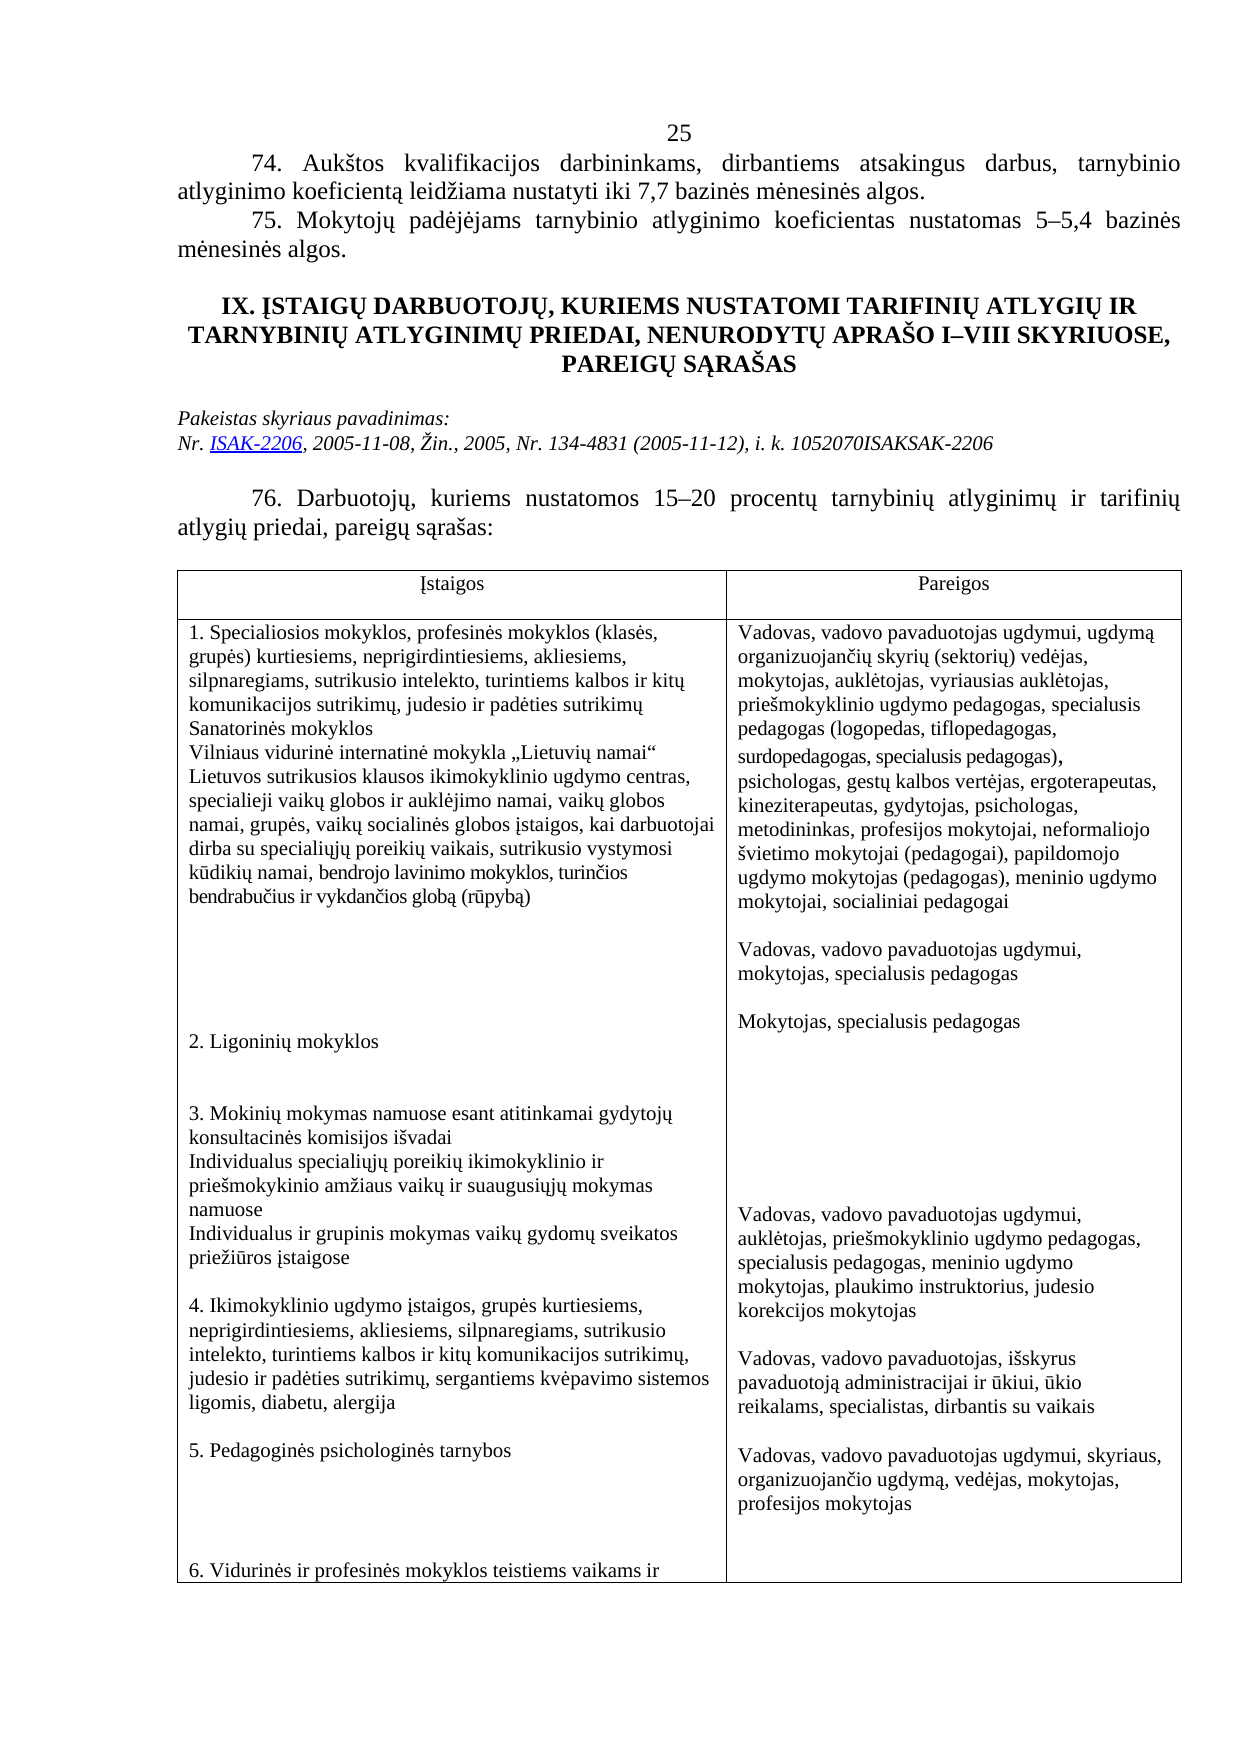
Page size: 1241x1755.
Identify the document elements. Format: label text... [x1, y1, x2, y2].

text Pakeistas skyriaus pavadinimas: [177, 406, 1181, 430]
text Nr. ISAK-2206, 2005-11-08, Žin., 2005, Nr. 134-4831 (2005-11-12), i. k. 1052070ISAKSAK-2206 [177, 430, 1181, 454]
text 75. Mokytojų padėjėjams tarnybinio atlyginimo koeficientas nustatomas 5–5,4 bazinės mėnesinės algos. [177, 205, 1181, 263]
text IX. ĮSTAIGŲ DARBUOTOJŲ, KURIEMS NUSTATOMI TARIFINIŲ ATLYGIŲ IR TARNYBINIŲ ATLYGINIMŲ PRIEDAI, NENURODYTŲ APRAŠO I–VIII SKYRIUOSE, PAREIGŲ SĄRAŠAS [177, 291, 1181, 378]
table_header Įstaigos [178, 571, 726, 619]
table_cell 1. Specialiosios mokyklos, profesinės mokyklos (klasės, grupės) kurtiesiems, neprigirdintiesiems, akliesiems, silpnaregiams, sutrikusio intelekto, turintiems kalbos ir kitų komunikacijos sutrikimų, judesio ir padėties sutrikimų Sanatorinės mokyklos Vilniaus vidurinė internatinė mokykla „Lietuvių namai“ Lietuvos sutrikusios klausos ikimokyklinio ugdymo centras, specialieji vaikų globos ir auklėjimo namai, vaikų globos namai, grupės, vaikų socialinės globos įstaigos, kai darbuotojai dirba su specialiųjų poreikių vaikais, sutrikusio vystymosi kūdikių namai, bendrojo lavinimo mokyklos, turinčios bendrabučius ir vykdančios globą (rūpybą) 2. Ligoninių mokyklos 3. Mokinių mokymas namuose esant atitinkamai gydytojų konsultacinės komisijos išvadai Individualus specialiųjų poreikių ikimokyklinio ir priešmokykinio amžiaus vaikų ir suaugusiųjų mokymas namuose Individualus ir grupinis mokymas vaikų gydomų sveikatos priežiūros įstaigose 4. Ikimokyklinio ugdymo įstaigos, grupės kurtiesiems, neprigirdintiesiems, akliesiems, silpnaregiams, sutrikusio intelekto, turintiems kalbos ir kitų komunikacijos sutrikimų, judesio ir padėties sutrikimų, sergantiems kvėpavimo sistemos ligomis, diabetu, alergija 5. Pedagoginės psichologinės tarnybos 6. Vidurinės ir profesinės mokyklos teistiems vaikams ir [178, 620, 726, 1582]
text 74. Aukštos kvalifikacijos darbininkams, dirbantiems atsakingus darbus, tarnybinio atlyginimo koeficientą leidžiama nustatyti iki 7,7 bazinės mėnesinės algos. [177, 148, 1181, 205]
table_cell Vadovas, vadovo pavaduotojas ugdymui, ugdymą organizuojančių skyrių (sektorių) vedėjas, mokytojas, auklėtojas, vyriausias auklėtojas, priešmokyklinio ugdymo pedagogas, specialusis pedagogas (logopedas, tiflopedagogas, surdopedagogas, specialusis pedagogas), psichologas, gestų kalbos vertėjas, ergoterapeutas, kineziterapeutas, gydytojas, psichologas, metodininkas, profesijos mokytojai, neformaliojo švietimo mokytojai (pedagogai), papildomojo ugdymo mokytojas (pedagogas), meninio ugdymo mokytojai, socialiniai pedagogai Vadovas, vadovo pavaduotojas ugdymui, mokytojas, specialusis pedagogas Mokytojas, specialusis pedagogas Vadovas, vadovo pavaduotojas ugdymui, auklėtojas, priešmokyklinio ugdymo pedagogas, specialusis pedagogas, meninio ugdymo mokytojas, plaukimo instruktorius, judesio korekcijos mokytojas Vadovas, vadovo pavaduotojas, išskyrus pavaduotoją administracijai ir ūkiui, ūkio reikalams, specialistas, dirbantis su vaikais Vadovas, vadovo pavaduotojas ugdymui, skyriaus, organizuojančio ugdymą, vedėjas, mokytojas, profesijos mokytojas [727, 620, 1181, 1582]
text 76. Darbuotojų, kuriems nustatomos 15–20 procentų tarnybinių atlyginimų ir tarifinių atlygių priedai, pareigų sąrašas: [177, 483, 1181, 541]
table_header Pareigos [727, 571, 1181, 619]
